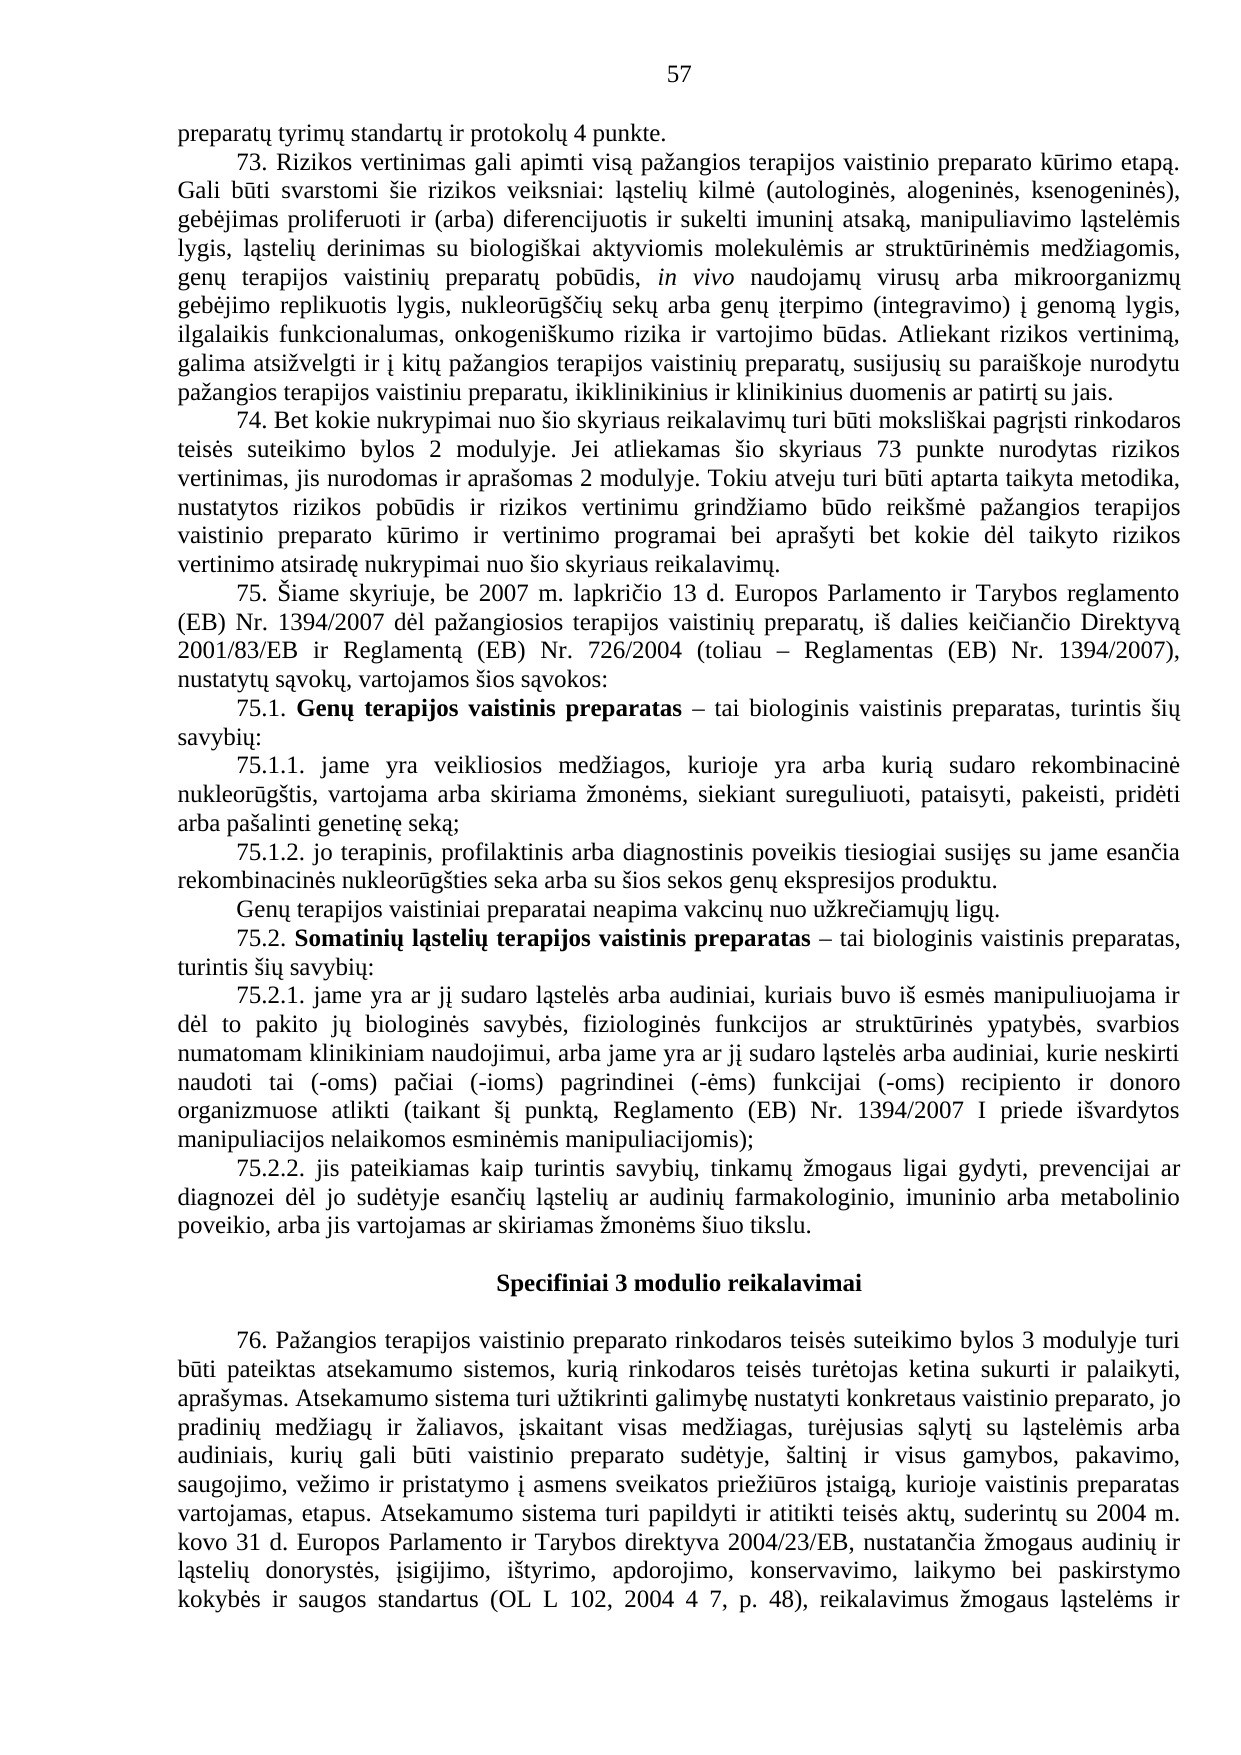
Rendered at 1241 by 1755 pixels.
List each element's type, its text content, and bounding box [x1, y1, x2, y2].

text Genų terapijos vaistiniai preparatai neapima vakcinų nuo užkrečiamųjų ligų. [177, 894, 1181, 923]
text 75.2.2. jis pateikiamas kaip turintis savybių, tinkamų žmogaus ligai gydyti, prevencijai ar diagnozei dėl jo sudėtyje esančių ląstelių ar audinių farmakologinio, imuninio arba metabolinio poveikio, arba jis vartojamas ar skiriamas žmonėms šiuo tikslu. [177, 1153, 1181, 1239]
text 76. Pažangios terapijos vaistinio preparato rinkodaros teisės suteikimo bylos 3 modulyje turi būti pateiktas atsekamumo sistemos, kurią rinkodaros teisės turėtojas ketina sukurti ir palaikyti, aprašymas. Atsekamumo sistema turi užtikrinti galimybę nustatyti konkretaus vaistinio preparato, jo pradinių medžiagų ir žaliavos, įskaitant visas medžiagas, turėjusias sąlytį su ląstelėmis arba audiniais, kurių gali būti vaistinio preparato sudėtyje, šaltinį ir visus gamybos, pakavimo, saugojimo, vežimo ir pristatymo į asmens sveikatos priežiūros įstaigą, kurioje vaistinis preparatas vartojamas, etapus. Atsekamumo sistema turi papildyti ir atitikti teisės aktų, suderintų su 2004 m. kovo 31 d. Europos Parlamento ir Tarybos direktyva 2004/23/EB, nustatančia žmogaus audinių ir ląstelių donorystės, įsigijimo, ištyrimo, apdorojimo, konservavimo, laikymo bei paskirstymo kokybės ir saugos standartus (OL L 102, 2004 4 7, p. 48), reikalavimus žmogaus ląstelėms ir [177, 1326, 1181, 1613]
text 75.2.1. jame yra ar jį sudaro ląstelės arba audiniai, kuriais buvo iš esmės manipuliuojama ir dėl to pakito jų biologinės savybės, fiziologinės funkcijos ar struktūrinės ypatybės, svarbios numatomam klinikiniam naudojimui, arba jame yra ar jį sudaro ląstelės arba audiniai, kurie neskirti naudoti tai (-oms) pačiai (-ioms) pagrindinei (-ėms) funkcijai (-oms) recipiento ir donoro organizmuose atlikti (taikant šį punktą, Reglamento (EB) Nr. 1394/2007 I priede išvardytos manipuliacijos nelaikomos esminėmis manipuliacijomis); [177, 981, 1181, 1153]
text Specifiniai 3 modulio reikalavimai [177, 1268, 1181, 1297]
text 75.2. Somatinių ląstelių terapijos vaistinis preparatas – tai biologinis vaistinis preparatas, turintis šių savybių: [177, 923, 1181, 981]
text 75.1.1. jame yra veikliosios medžiagos, kurioje yra arba kurią sudaro rekombinacinė nukleorūgštis, vartojama arba skiriama žmonėms, siekiant sureguliuoti, pataisyti, pakeisti, pridėti arba pašalinti genetinę seką; [177, 751, 1181, 837]
text 75.1.2. jo terapinis, profilaktinis arba diagnostinis poveikis tiesiogiai susijęs su jame esančia rekombinacinės nukleorūgšties seka arba su šios sekos genų ekspresijos produktu. [177, 837, 1181, 894]
text preparatų tyrimų standartų ir protokolų 4 punkte. [177, 118, 1181, 147]
text 75. Šiame skyriuje, be 2007 m. lapkričio 13 d. Europos Parlamento ir Tarybos reglamento (EB) Nr. 1394/2007 dėl pažangiosios terapijos vaistinių preparatų, iš dalies keičiančio Direktyvą 2001/83/EB ir Reglamentą (EB) Nr. 726/2004 (toliau – Reglamentas (EB) Nr. 1394/2007), nustatytų sąvokų, vartojamos šios sąvokos: [177, 578, 1181, 693]
text 74. Bet kokie nukrypimai nuo šio skyriaus reikalavimų turi būti moksliškai pagrįsti rinkodaros teisės suteikimo bylos 2 modulyje. Jei atliekamas šio skyriaus 73 punkte nurodytas rizikos vertinimas, jis nurodomas ir aprašomas 2 modulyje. Tokiu atveju turi būti aptarta taikyta metodika, nustatytos rizikos pobūdis ir rizikos vertinimu grindžiamo būdo reikšmė pažangios terapijos vaistinio preparato kūrimo ir vertinimo programai bei aprašyti bet kokie dėl taikyto rizikos vertinimo atsiradę nukrypimai nuo šio skyriaus reikalavimų. [177, 406, 1181, 578]
text 73. Rizikos vertinimas gali apimti visą pažangios terapijos vaistinio preparato kūrimo etapą. Gali būti svarstomi šie rizikos veiksniai: ląstelių kilmė (autologinės, alogeninės, ksenogeninės), gebėjimas proliferuoti ir (arba) diferencijuotis ir sukelti imuninį atsaką, manipuliavimo ląstelėmis lygis, ląstelių derinimas su biologiškai aktyviomis molekulėmis ar struktūrinėmis medžiagomis, genų terapijos vaistinių preparatų pobūdis, in vivo naudojamų virusų arba mikroorganizmų gebėjimo replikuotis lygis, nukleorūgščių sekų arba genų įterpimo (integravimo) į genomą lygis, ilgalaikis funkcionalumas, onkogeniškumo rizika ir vartojimo būdas. Atliekant rizikos vertinimą, galima atsižvelgti ir į kitų pažangios terapijos vaistinių preparatų, susijusių su paraiškoje nurodytu pažangios terapijos vaistiniu preparatu, ikiklinikinius ir klinikinius duomenis ar patirtį su jais. [177, 147, 1181, 406]
text 75.1. Genų terapijos vaistinis preparatas – tai biologinis vaistinis preparatas, turintis šių savybių: [177, 693, 1181, 751]
